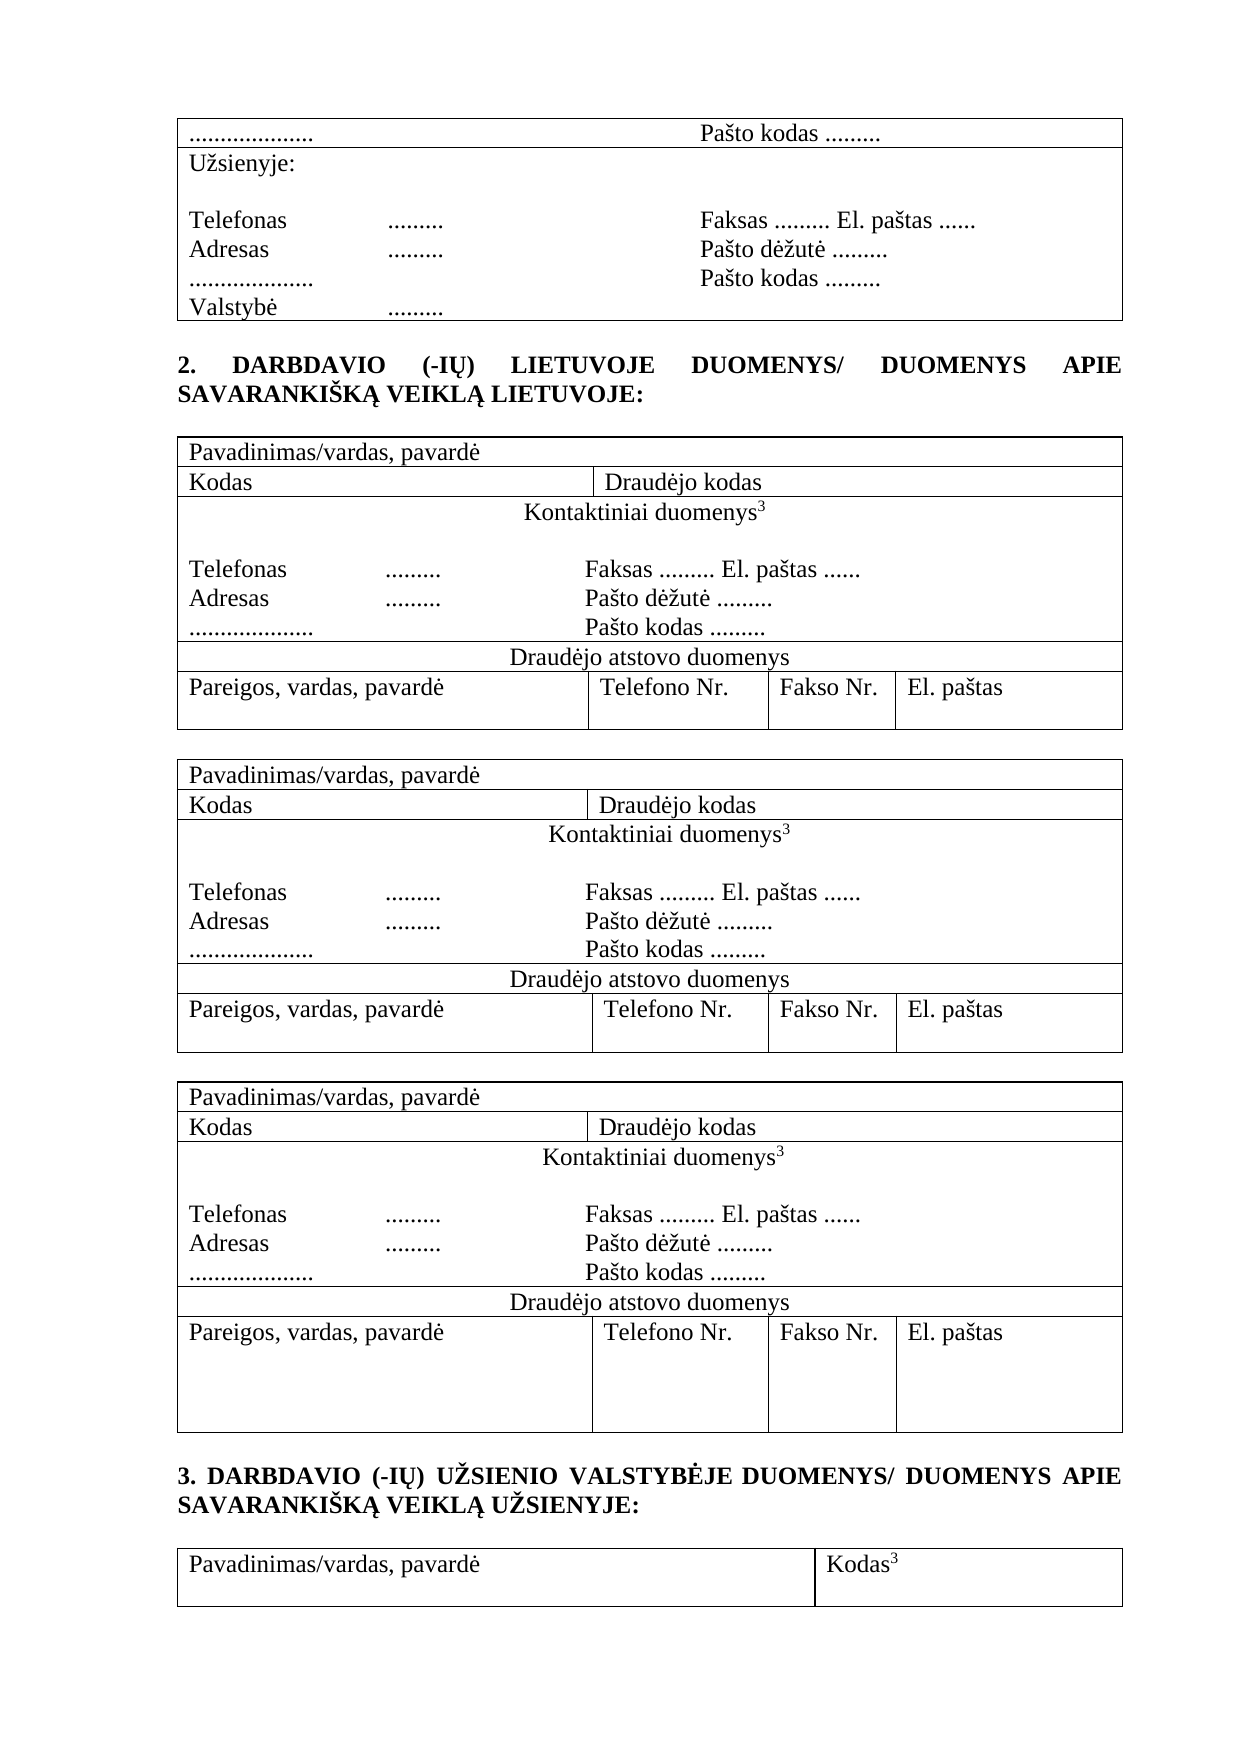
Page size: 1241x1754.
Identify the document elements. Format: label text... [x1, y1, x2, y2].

table_cell [178, 1171, 373, 1199]
table_cell Kontaktiniai duomenys3 [374, 497, 916, 526]
table_cell Pašto kodas ......... [574, 935, 1122, 963]
table_cell Pašto dėžutė ......... [689, 234, 1122, 263]
table_cell Pašto dėžutė ......... [574, 1228, 1122, 1257]
table_cell ......... [374, 1200, 573, 1228]
table_cell Fakso Nr. [769, 994, 896, 1052]
table_cell [178, 1142, 373, 1171]
table_cell Pašto kodas ......... [689, 263, 1122, 292]
table_cell .................... [178, 935, 498, 963]
table_cell ......... [374, 583, 573, 612]
table_cell [178, 820, 373, 848]
table_cell ......... [374, 877, 573, 906]
table_cell Užsienyje: [178, 148, 376, 205]
table_cell [498, 1257, 573, 1286]
table_header Pavadinimas/vardas, pavardė [178, 760, 1122, 789]
table_cell Pareigos, vardas, pavardė [178, 1317, 592, 1432]
table_cell .................... [178, 612, 498, 641]
table_cell Adresas [178, 906, 373, 934]
table_cell Telefonas [178, 877, 373, 906]
table_cell [664, 119, 688, 147]
table_cell ......... [376, 234, 688, 263]
table_cell Faksas ......... El. paštas ...... [573, 555, 1122, 583]
table_cell Pareigos, vardas, pavardė [178, 994, 592, 1052]
table_cell Pareigos, vardas, pavardė [178, 672, 588, 729]
table_cell [664, 263, 688, 292]
table_cell Faksas ......... El. paštas ...... [574, 877, 1122, 906]
table_cell Telefonas [178, 1200, 373, 1228]
table_cell [376, 148, 688, 205]
table_cell Kontaktiniai duomenys3 [374, 1142, 952, 1171]
table_cell ......... [374, 555, 573, 583]
table_cell Pašto dėžutė ......... [573, 583, 1122, 612]
table_cell Fakso Nr. [769, 1317, 896, 1432]
table_cell Telefono Nr. [589, 672, 768, 729]
table_cell Fakso Nr. [769, 672, 895, 729]
table_cell Faksas ......... El. paštas ...... [689, 205, 1122, 234]
table_cell ......... [376, 292, 688, 320]
table_cell [573, 526, 1122, 554]
table_cell [374, 526, 573, 554]
table_cell Adresas [178, 583, 373, 612]
table_cell ......... [374, 1228, 573, 1257]
table_cell Draudėjo atstovo duomenys [178, 642, 1122, 671]
table_cell Telefono Nr. [593, 994, 768, 1052]
table_cell El. paštas [897, 1317, 1122, 1432]
table_cell El. paštas [897, 994, 1122, 1052]
table_cell Kontaktiniai duomenys3 [374, 820, 964, 848]
text 3. DARBDAVIO (-IŲ) UŽSIENIO valstybėje DUOMENYS/ duomenys apie savarankišką veiklą užsienyje: [177, 1461, 1122, 1519]
table_header Pavadinimas/vardas, pavardė [178, 1083, 1122, 1111]
table_cell Pašto kodas ......... [574, 1257, 1122, 1286]
table_cell .................... [178, 263, 663, 292]
table_cell Telefonas [178, 555, 373, 583]
table_cell .................... [178, 1257, 498, 1286]
table_cell [498, 612, 573, 641]
table_header Pavadinimas/vardas, pavardė [178, 438, 1122, 466]
table_cell .................... [178, 119, 663, 147]
table_cell El. paštas [896, 672, 1122, 729]
table_cell Telefono Nr. [593, 1317, 768, 1432]
table_cell Telefonas [178, 205, 376, 234]
table_cell [965, 820, 1122, 848]
table_cell [952, 1142, 1122, 1171]
text 2. DARBDAVIO (-IŲ) LIETUVOJE DUOMENYS/ duomenys apie savarankišką veiklą lietuvoje: [177, 350, 1122, 408]
table_cell ......... [374, 906, 573, 934]
table_cell Pašto kodas ......... [689, 119, 1122, 147]
table_cell [374, 1171, 573, 1199]
table_cell Faksas ......... El. paštas ...... [574, 1200, 1122, 1228]
table_cell [574, 848, 1122, 877]
table_header Kodas3 [816, 1549, 1122, 1606]
table_cell [374, 848, 573, 877]
table_cell Pašto kodas ......... [573, 612, 1122, 641]
table_cell Draudėjo atstovo duomenys [178, 964, 1122, 993]
table_cell Pašto dėžutė ......... [574, 906, 1122, 934]
table_cell [178, 526, 373, 554]
table_cell Draudėjo kodas [594, 467, 1122, 496]
table_cell [689, 292, 1122, 320]
table_cell [178, 848, 373, 877]
table_cell [178, 497, 373, 526]
table_cell Draudėjo kodas [588, 790, 1122, 818]
table_cell Draudėjo kodas [588, 1112, 1122, 1141]
table_cell [916, 497, 1122, 526]
table_cell Kodas [178, 467, 593, 496]
table_cell Valstybė [178, 292, 376, 320]
table_cell Kodas [178, 1112, 587, 1141]
table_cell Adresas [178, 234, 376, 263]
table_cell ......... [376, 205, 688, 234]
table_cell Adresas [178, 1228, 373, 1257]
table_header Pavadinimas/vardas, pavardė [178, 1549, 814, 1606]
table_cell [689, 148, 1122, 205]
table_cell Kodas [178, 790, 587, 818]
table_cell Draudėjo atstovo duomenys [178, 1287, 1122, 1316]
table_cell [574, 1171, 1122, 1199]
table_cell [498, 935, 573, 963]
